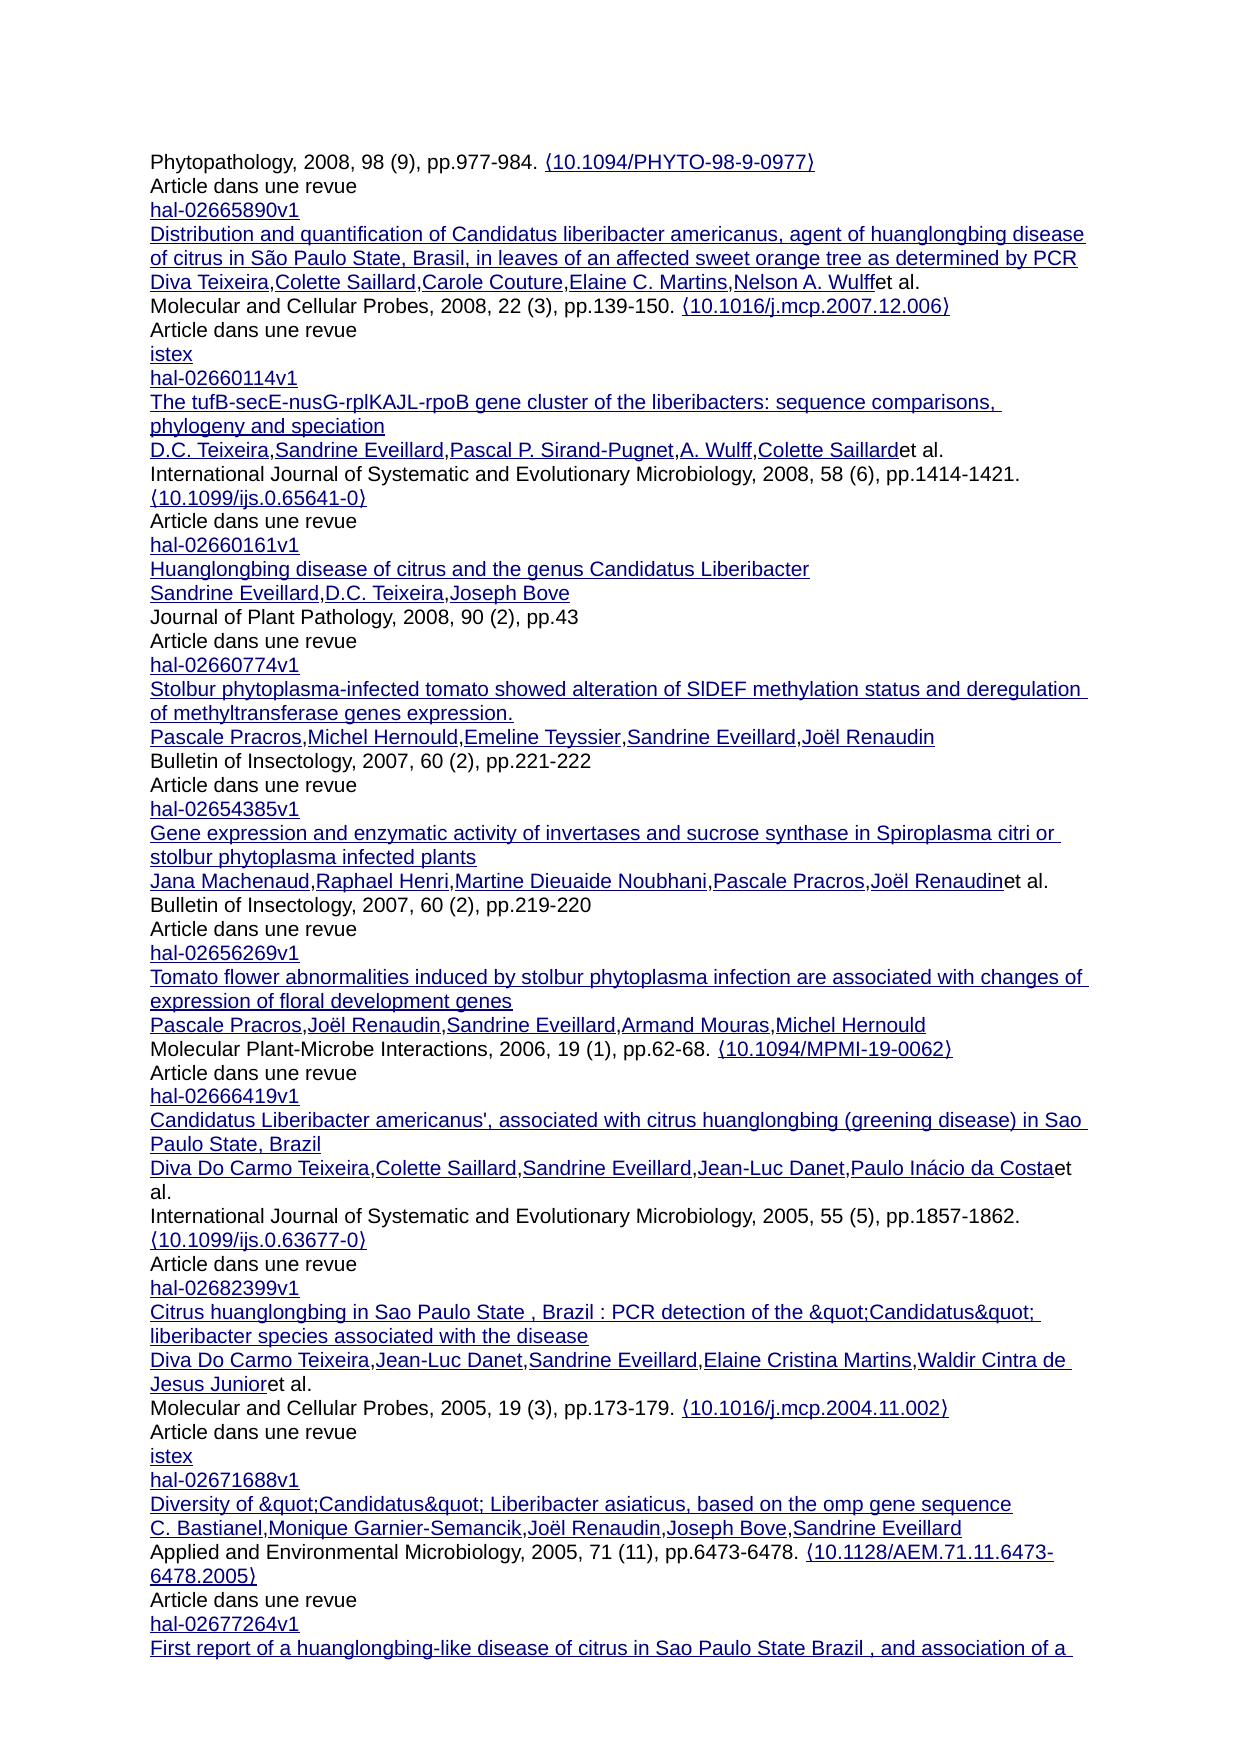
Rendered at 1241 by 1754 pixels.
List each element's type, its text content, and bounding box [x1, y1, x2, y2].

table_cell The tufB-secE-nusG-rplKAJL-rpoB gene cluster of the liberibacters: sequence comparisons, phylogeny and speciation D.C. Teixeira,Sandrine Eveillard,Pascal P. Sirand-Pugnet,A. Wulff,Colette Saillardet al. International Journal of Systematic and Evolutionary Microbiology, 2008, 58 (6), pp.1414-1421. ⟨10.1099/ijs.0.65641-0⟩ Article dans une revue hal-02660161v1 [150, 390, 1090, 557]
table_cell Distribution and quantification of Candidatus liberibacter americanus, agent of huanglongbing disease of citrus in São Paulo State, Brasil, in leaves of an affected sweet orange tree as determined by PCR Diva Teixeira,Colette Saillard,Carole Couture,Elaine C. Martins,Nelson A. Wulffet al. Molecular and Cellular Probes, 2008, 22 (3), pp.139-150. ⟨10.1016/j.mcp.2007.12.006⟩ Article dans une revue istex hal-02660114v1 [150, 222, 1090, 389]
table_cell Gene expression and enzymatic activity of invertases and sucrose synthase in Spiroplasma citri or stolbur phytoplasma infected plants Jana Machenaud,Raphael Henri,Martine Dieuaide Noubhani,Pascale Pracros,Joël Renaudinet al. Bulletin of Insectology, 2007, 60 (2), pp.219-220 Article dans une revue hal-02656269v1 [150, 821, 1090, 964]
table_cell Citrus huanglongbing in Sao Paulo State , Brazil : PCR detection of the &quot;Candidatus&quot; liberibacter species associated with the disease Diva Do Carmo Teixeira,Jean-Luc Danet,Sandrine Eveillard,Elaine Cristina Martins,Waldir Cintra de Jesus Junioret al. Molecular and Cellular Probes, 2005, 19 (3), pp.173-179. ⟨10.1016/j.mcp.2004.11.002⟩ Article dans une revue istex hal-02671688v1 [150, 1300, 1090, 1492]
table_cell Tomato flower abnormalities induced by stolbur phytoplasma infection are associated with changes of expression of floral development genes Pascale Pracros,Joël Renaudin,Sandrine Eveillard,Armand Mouras,Michel Hernould Molecular Plant-Microbe Interactions, 2006, 19 (1), pp.62-68. ⟨10.1094/MPMI-19-0062⟩ Article dans une revue hal-02666419v1 [150, 965, 1090, 1108]
table_cell Stolbur phytoplasma-infected tomato showed alteration of SlDEF methylation status and deregulation of methyltransferase genes expression. Pascale Pracros,Michel Hernould,Emeline Teyssier,Sandrine Eveillard,Joël Renaudin Bulletin of Insectology, 2007, 60 (2), pp.221-222 Article dans une revue hal-02654385v1 [150, 677, 1090, 821]
table_cell Phytopathology, 2008, 98 (9), pp.977-984. ⟨10.1094/PHYTO-98-9-0977⟩ Article dans une revue hal-02665890v1 [150, 150, 1090, 222]
table_cell Candidatus Liberibacter americanus', associated with citrus huanglongbing (greening disease) in Sao Paulo State, Brazil Diva Do Carmo Teixeira,Colette Saillard,Sandrine Eveillard,Jean-Luc Danet,Paulo Inácio da Costaet al. International Journal of Systematic and Evolutionary Microbiology, 2005, 55 (5), pp.1857-1862. ⟨10.1099/ijs.0.63677-0⟩ Article dans une revue hal-02682399v1 [150, 1108, 1090, 1300]
table_cell Diversity of &quot;Candidatus&quot; Liberibacter asiaticus, based on the omp gene sequence C. Bastianel,Monique Garnier-Semancik,Joël Renaudin,Joseph Bove,Sandrine Eveillard Applied and Environmental Microbiology, 2005, 71 (11), pp.6473-6478. ⟨10.1128/AEM.71.11.6473-6478.2005⟩ Article dans une revue hal-02677264v1 [150, 1492, 1090, 1635]
table_cell Huanglongbing disease of citrus and the genus Candidatus Liberibacter Sandrine Eveillard,D.C. Teixeira,Joseph Bove Journal of Plant Pathology, 2008, 90 (2), pp.43 Article dans une revue hal-02660774v1 [150, 557, 1090, 677]
table_cell First report of a huanglongbing-like disease of citrus in Sao Paulo State Brazil , and association of a [150, 1635, 1090, 1659]
